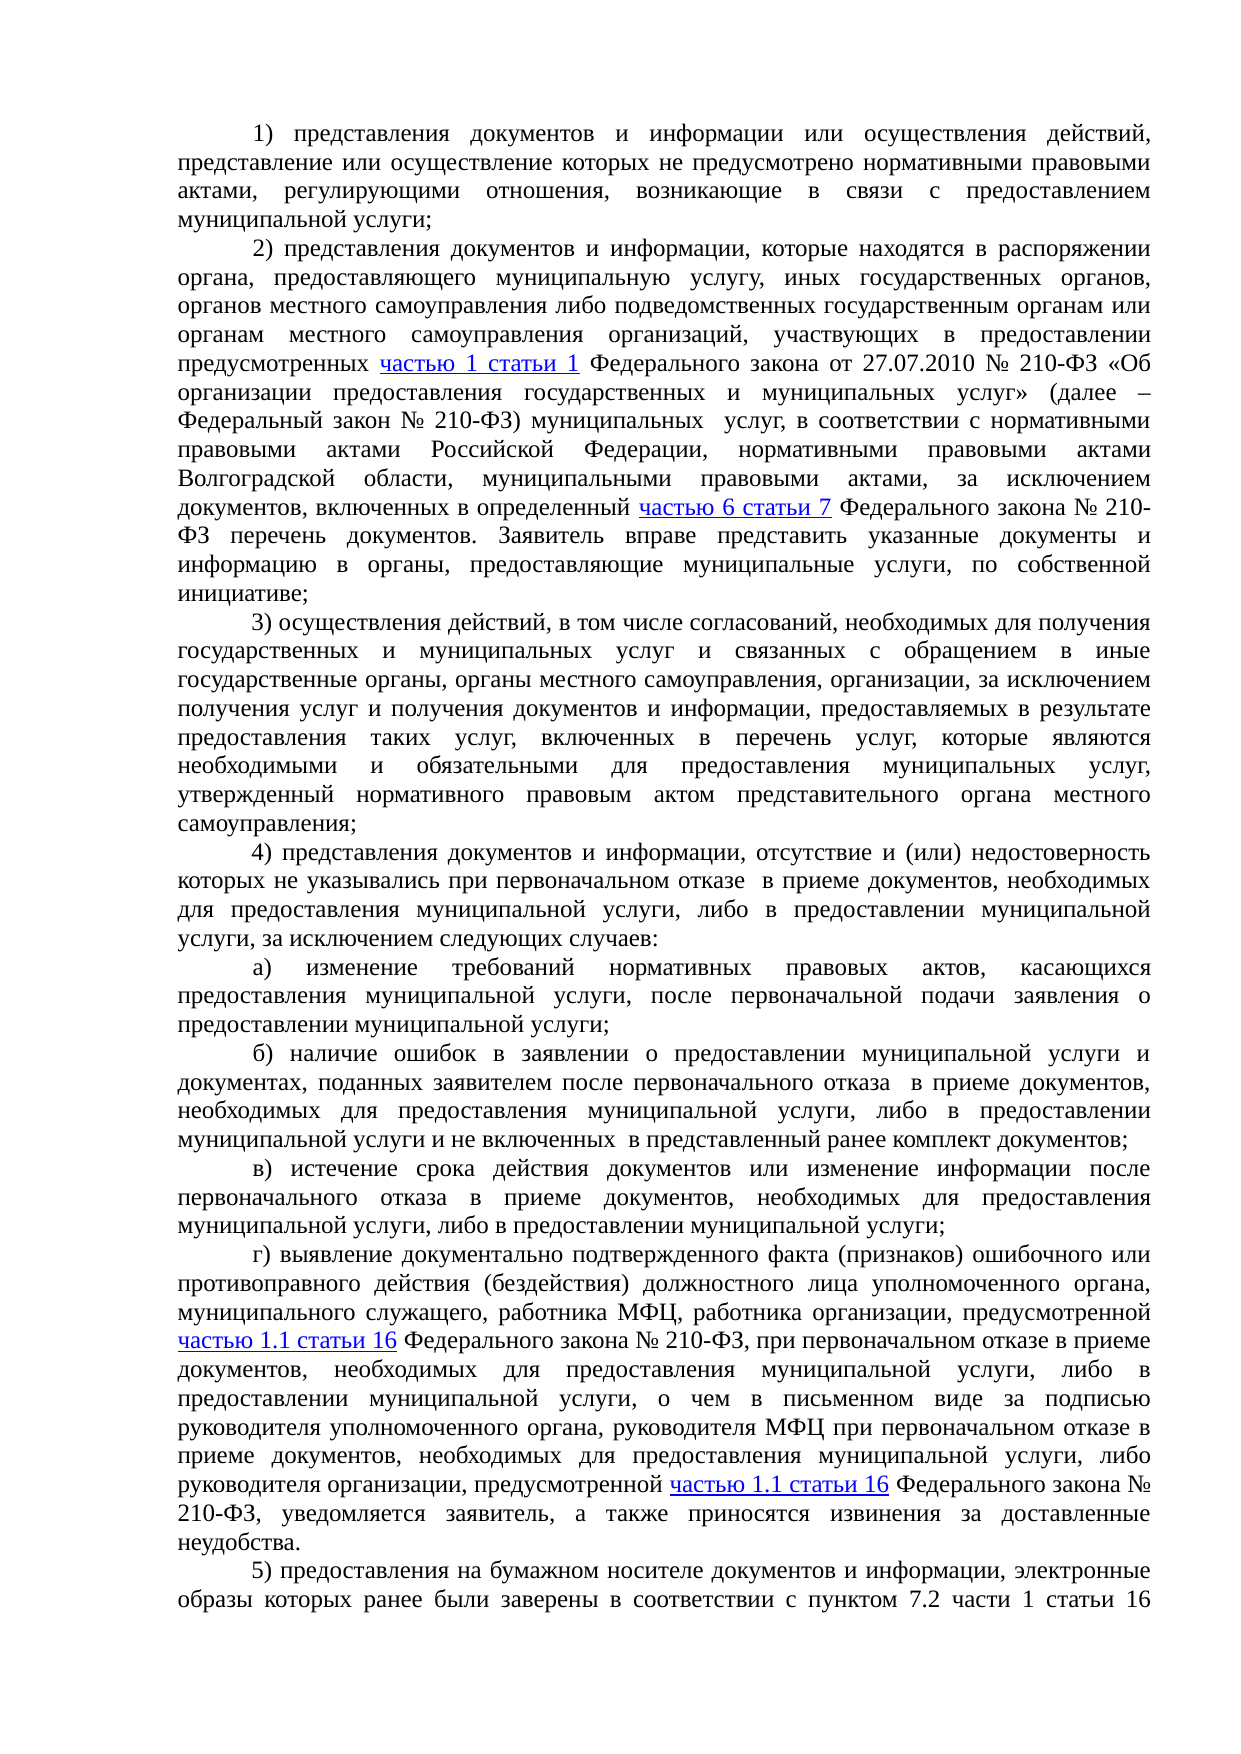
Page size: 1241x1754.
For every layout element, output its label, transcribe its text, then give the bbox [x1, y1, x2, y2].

text б) наличие ошибок в заявлении о предоставлении муниципальной услуги и документах, поданных заявителем после первоначального отказа в приеме документов, необходимых для предоставления муниципальной услуги, либо в предоставлении муниципальной услуги и не включенных в представленный ранее комплект документов; [177, 1038, 1152, 1153]
text 5) предоставления на бумажном носителе документов и информации, электронные образы которых ранее были заверены в соответствии с пунктом 7.2 части 1 статьи 16 [177, 1556, 1152, 1613]
text 2) представления документов и информации, которые находятся в распоряжении органа, предоставляющего муниципальную услугу, иных государственных органов, органов местного самоуправления либо подведомственных государственным органам или органам местного самоуправления организаций, участвующих в предоставлении предусмотренных частью 1 статьи 1 Федерального закона от 27.07.2010 № 210-ФЗ «Об организации предоставления государственных и муниципальных услуг» (далее – Федеральный закон № 210-ФЗ) муниципальных услуг, в соответствии с нормативными правовыми актами Российской Федерации, нормативными правовыми актами Волгоградской области, муниципальными правовыми актами, за исключением документов, включенных в определенный частью 6 статьи 7 Федерального закона № 210-ФЗ перечень документов. Заявитель вправе представить указанные документы и информацию в органы, предоставляющие муниципальные услуги, по собственной инициативе; [177, 233, 1152, 607]
text 3) осуществления действий, в том числе согласований, необходимых для получения государственных и муниципальных услуг и связанных с обращением в иные государственные органы, органы местного самоуправления, организации, за исключением получения услуг и получения документов и информации, предоставляемых в результате предоставления таких услуг, включенных в перечень услуг, которые являются необходимыми и обязательными для предоставления муниципальных услуг, утвержденный нормативного правовым актом представительного органа местного самоуправления; [177, 607, 1152, 837]
text 1) представления документов и информации или осуществления действий, представление или осуществление которых не предусмотрено нормативными правовыми актами, регулирующими отношения, возникающие в связи с предоставлением муниципальной услуги; [177, 118, 1152, 233]
text 4) представления документов и информации, отсутствие и (или) недостоверность которых не указывались при первоначальном отказе в приеме документов, необходимых для предоставления муниципальной услуги, либо в предоставлении муниципальной услуги, за исключением следующих случаев: [177, 837, 1152, 952]
text в) истечение срока действия документов или изменение информации после первоначального отказа в приеме документов, необходимых для предоставления муниципальной услуги, либо в предоставлении муниципальной услуги; [177, 1153, 1152, 1239]
text г) выявление документально подтвержденного факта (признаков) ошибочного или противоправного действия (бездействия) должностного лица уполномоченного органа, муниципального служащего, работника МФЦ, работника организации, предусмотренной частью 1.1 статьи 16 Федерального закона № 210-ФЗ, при первоначальном отказе в приеме документов, необходимых для предоставления муниципальной услуги, либо в предоставлении муниципальной услуги, о чем в письменном виде за подписью руководителя уполномоченного органа, руководителя МФЦ при первоначальном отказе в приеме документов, необходимых для предоставления муниципальной услуги, либо руководителя организации, предусмотренной частью 1.1 статьи 16 Федерального закона № 210-ФЗ, уведомляется заявитель, а также приносятся извинения за доставленные неудобства. [177, 1239, 1152, 1556]
text а) изменение требований нормативных правовых актов, касающихся предоставления муниципальной услуги, после первоначальной подачи заявления о предоставлении муниципальной услуги; [177, 952, 1152, 1038]
